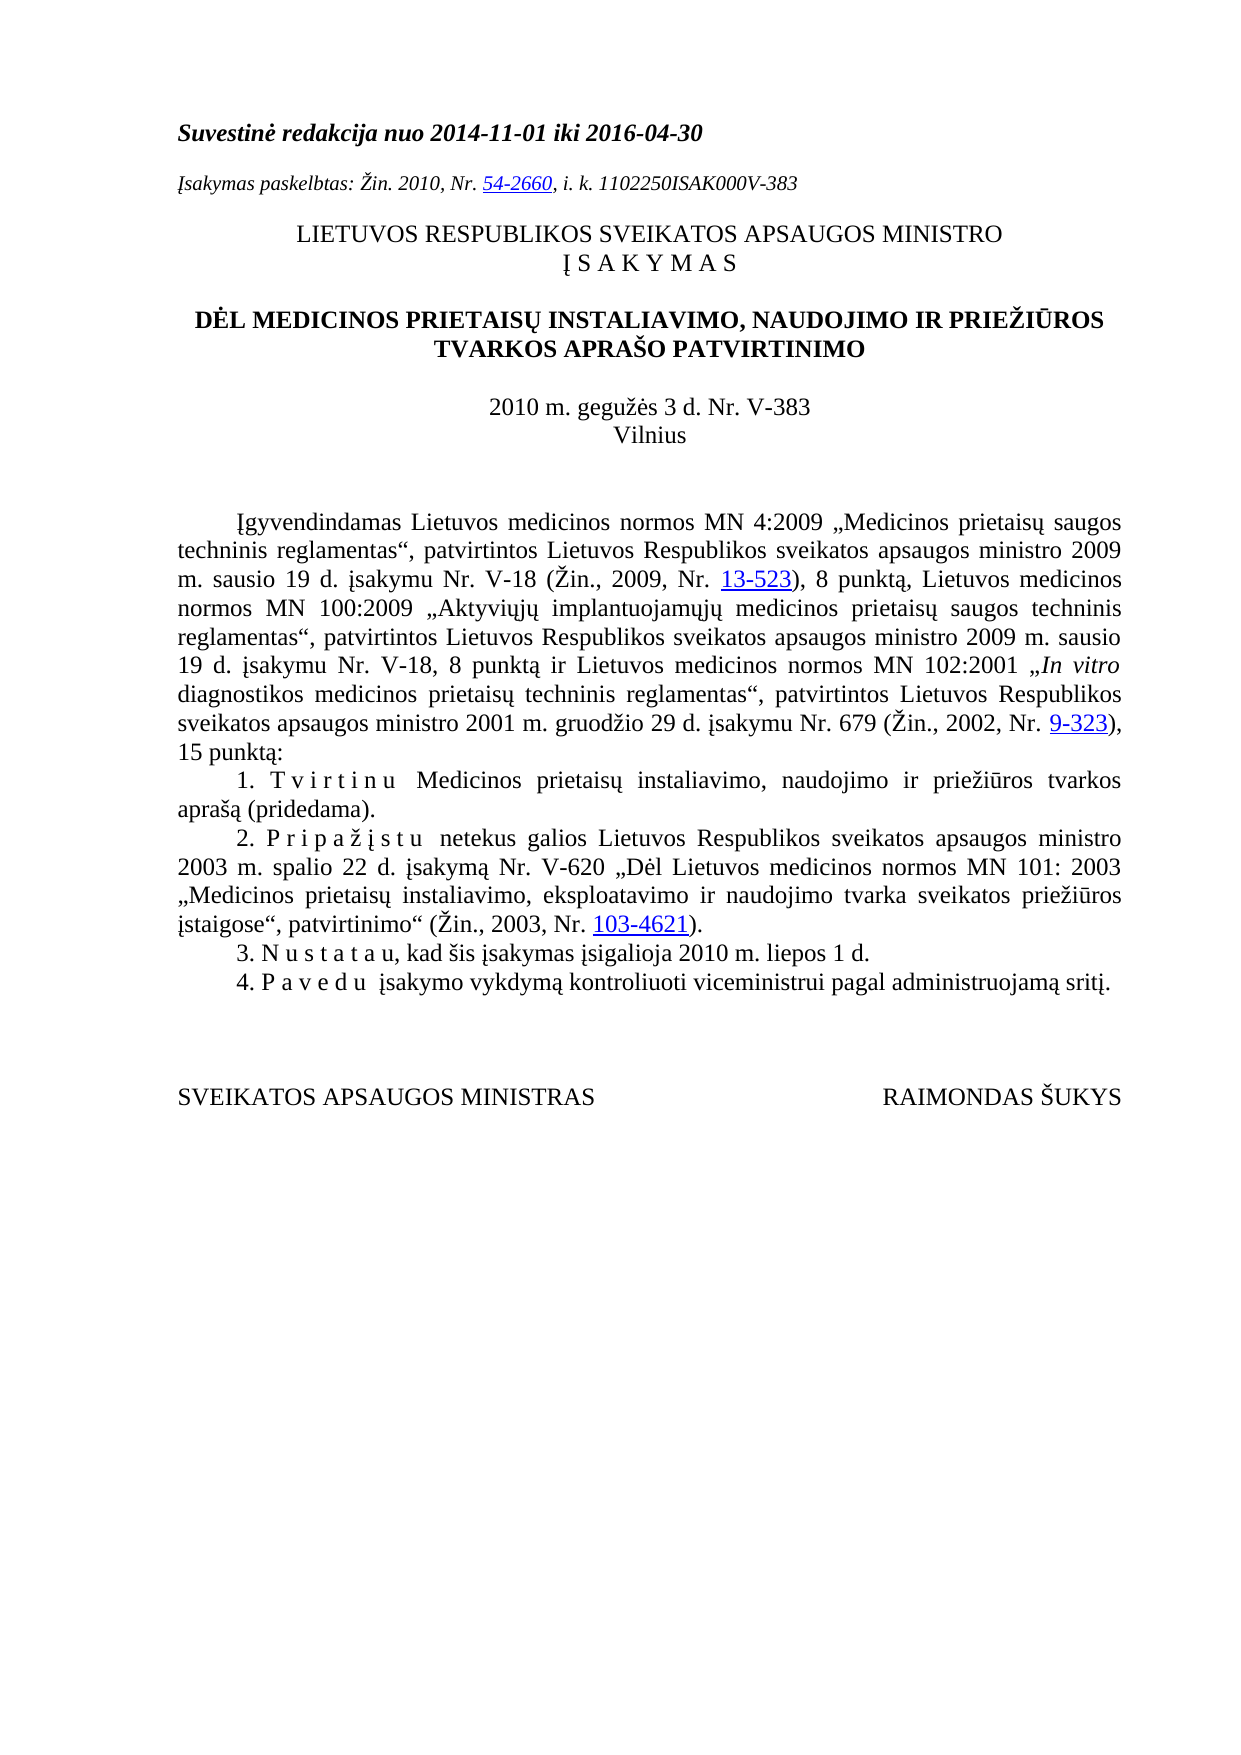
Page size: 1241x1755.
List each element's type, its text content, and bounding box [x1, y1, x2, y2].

text 4. Pavedu įsakymo vykdymą kontroliuoti viceministrui pagal administruojamą sritį. [177, 967, 1122, 995]
text Suvestinė redakcija nuo 2014-11-01 iki 2016-04-30 [177, 118, 1122, 147]
text 2. Pripažįstu netekus galios Lietuvos Respublikos sveikatos apsaugos ministro 2003 m. spalio 22 d. įsakymą Nr. V-620 „Dėl Lietuvos medicinos normos MN 101: 2003 „Medicinos prietaisų instaliavimo, eksploatavimo ir naudojimo tvarka sveikatos priežiūros įstaigose“, patvirtinimo“ (Žin., 2003, Nr. 103-4621). [177, 823, 1122, 938]
text Įsakymas paskelbtas: Žin. 2010, Nr. 54-2660, i. k. 1102250ISAK000V-383 [177, 171, 1122, 195]
text Vilnius [177, 420, 1122, 449]
text 3. Nustatau, kad šis įsakymas įsigalioja 2010 m. liepos 1 d. [177, 938, 1122, 967]
text LIETUVOS RESPUBLIKOS SVEIKATOS APSAUGOS MINISTRO [177, 219, 1122, 248]
text Įgyvendindamas Lietuvos medicinos normos MN 4:2009 „Medicinos prietaisų saugos techninis reglamentas“, patvirtintos Lietuvos Respublikos sveikatos apsaugos ministro 2009 m. sausio 19 d. įsakymu Nr. V-18 (Žin., 2009, Nr. 13-523), 8 punktą, Lietuvos medicinos normos MN 100:2009 „Aktyviųjų implantuojamųjų medicinos prietaisų saugos techninis reglamentas“, patvirtintos Lietuvos Respublikos sveikatos apsaugos ministro 2009 m. sausio 19 d. įsakymu Nr. V-18, 8 punktą ir Lietuvos medicinos normos MN 102:2001 „In vitro diagnostikos medicinos prietaisų techninis reglamentas“, patvirtintos Lietuvos Respublikos sveikatos apsaugos ministro 2001 m. gruodžio 29 d. įsakymu Nr. 679 (Žin., 2002, Nr. 9-323), 15 punktą: [177, 507, 1122, 765]
text DĖL MEDICINOS PRIETAISŲ INSTALIAVIMO, NAUDOJIMO IR PRIEŽIŪROS TVARKOS APRAŠO PATVIRTINIMO [177, 305, 1122, 363]
text 1. Tvirtinu Medicinos prietaisų instaliavimo, naudojimo ir priežiūros tvarkos aprašą (pridedama). [177, 765, 1122, 823]
text SVEIKATOS APSAUGOS MINISTRAS RAIMONDAS ŠUKYS [177, 1082, 1122, 1110]
text 2010 m. gegužės 3 d. Nr. V-383 [177, 392, 1122, 420]
text ĮSAKYMAS [177, 248, 1122, 277]
